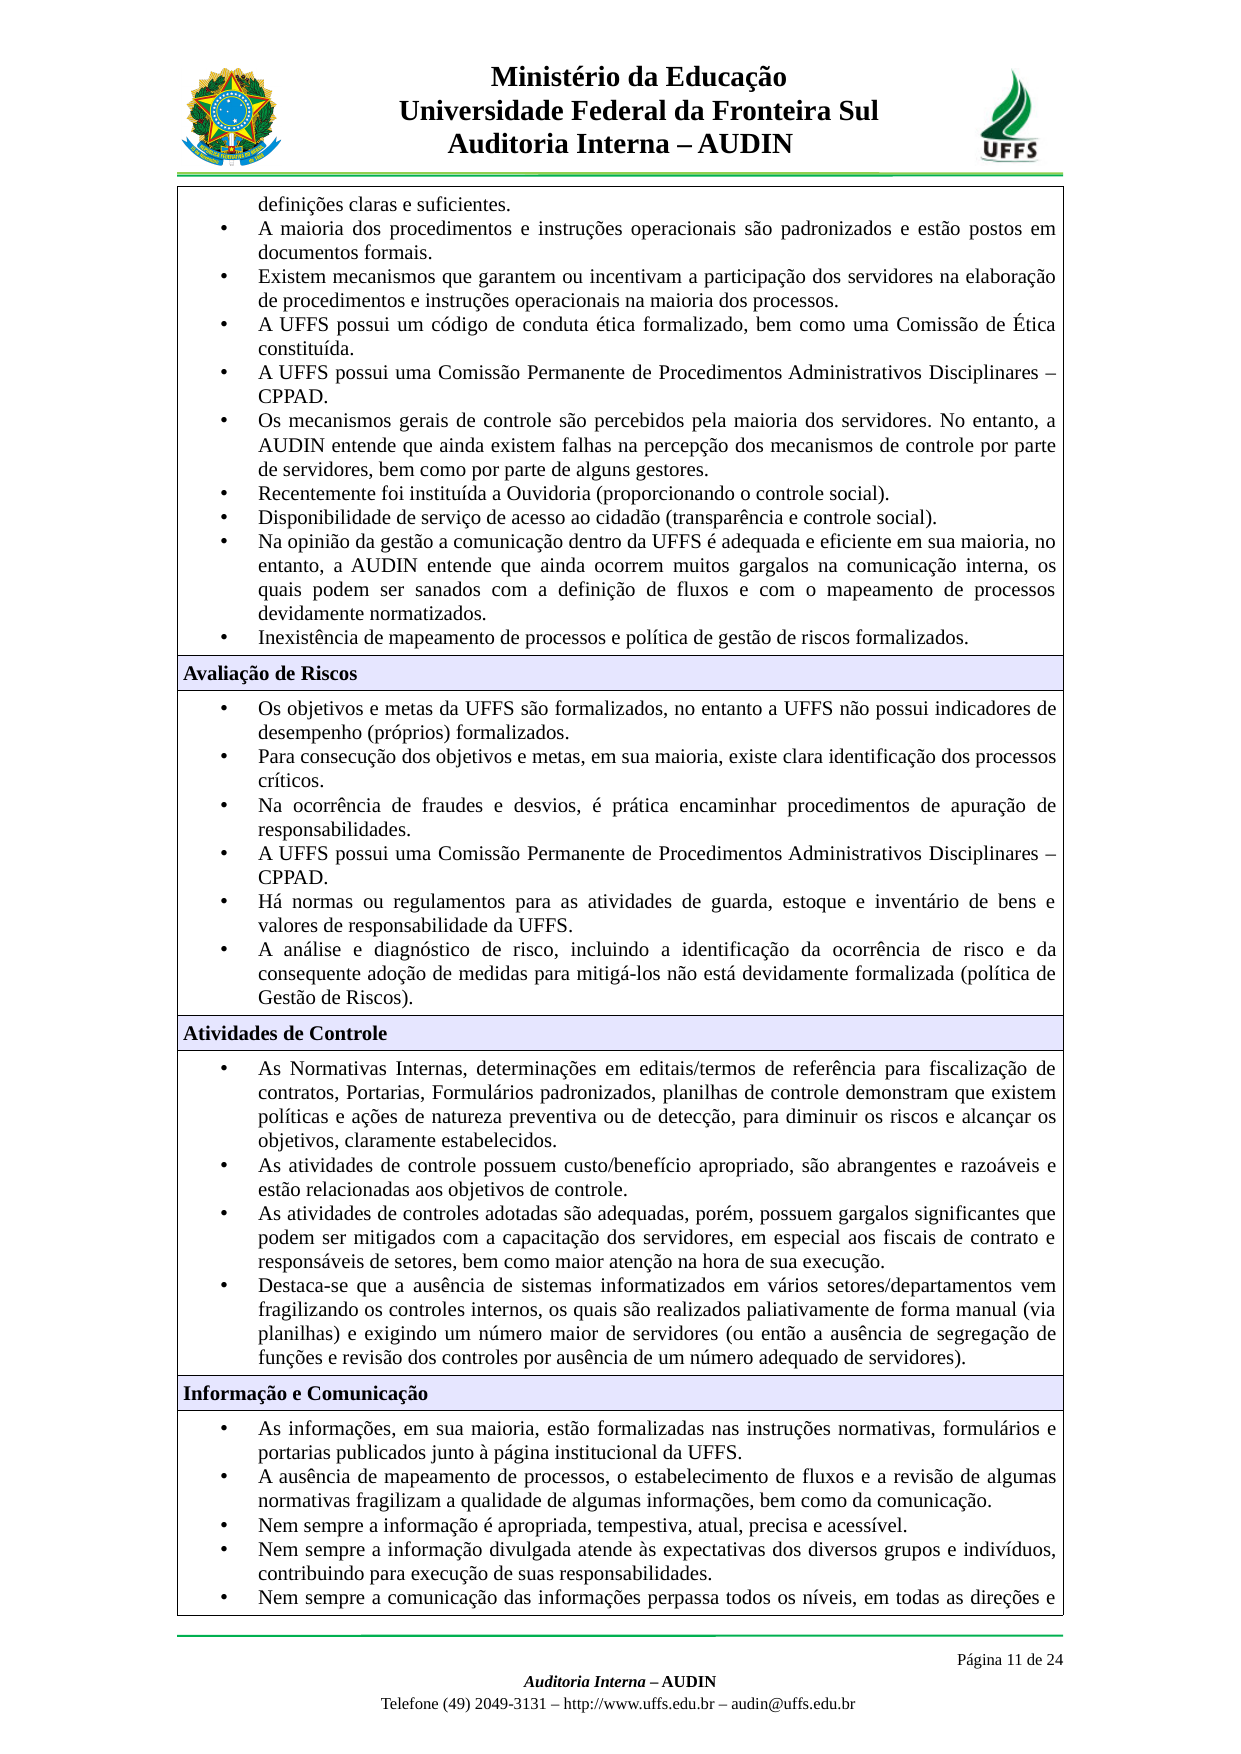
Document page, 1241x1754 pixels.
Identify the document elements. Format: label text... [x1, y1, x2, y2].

table_cell As informações, em sua maioria, estão formalizadas nas instruções normativas, formulários e portarias publicados junto à página institucional da UFFS. A ausência de mapeamento de processos, o estabelecimento de fluxos e a revisão de algumas normativas fragilizam a qualidade de algumas informações, bem como da comunicação. Nem sempre a informação é apropriada, tempestiva, atual, precisa e acessível. Nem sempre a informação divulgada atende às expectativas dos diversos grupos e indivíduos, contribuindo para execução de suas responsabilidades. Nem sempre a comunicação das informações perpassa todos os níveis, em todas as direções e [178, 1411, 1063, 1614]
table_cell A alta administração percebe os controles internos como essenciais à consecução dos objetivos da unidade e dão suporte ao seu funcionamento. Os controles internos adotados contribuem para a consecução dos resultados planejados. A segregação de funções nos processos e atividades ocorre na maioria dos casos, observado o quantitativo de servidores que nem sempre é suficiente para uma segregação de função adequada. As delegações de autoridade e competência, na maioria das vezes são acompanhadas de definições claras e suficientes. A maioria dos procedimentos e instruções operacionais são padronizados e estão postos em documentos formais. Existem mecanismos que garantem ou incentivam a participação dos servidores na elaboração de procedimentos e instruções operacionais na maioria dos processos. A UFFS possui um código de conduta ética formalizado, bem como uma Comissão de Ética constituída. A UFFS possui uma Comissão Permanente de Procedimentos Administrativos Disciplinares – CPPAD. Os mecanismos gerais de controle são percebidos pela maioria dos servidores. No entanto, a AUDIN entende que ainda existem falhas na percepção dos mecanismos de controle por parte de servidores, bem como por parte de alguns gestores. Recentemente foi instituída a Ouvidoria (proporcionando o controle social). Disponibilidade de serviço de acesso ao cidadão (transparência e controle social). Na opinião da gestão a comunicação dentro da UFFS é adequada e eficiente em sua maioria, no entanto, a AUDIN entende que ainda ocorrem muitos gargalos na comunicação interna, os quais podem ser sanados com a definição de fluxos e com o mapeamento de processos devidamente normatizados. Inexistência de mapeamento de processos e política de gestão de riscos formalizados. [178, 187, 1063, 655]
table_cell Informação e Comunicação [178, 1376, 1063, 1410]
table_cell Avaliação de Riscos [178, 656, 1063, 690]
picture [181, 68, 282, 166]
picture [966, 68, 1054, 166]
table_cell Os objetivos e metas da UFFS são formalizados, no entanto a UFFS não possui indicadores de desempenho (próprios) formalizados. Para consecução dos objetivos e metas, em sua maioria, existe clara identificação dos processos críticos. Na ocorrência de fraudes e desvios, é prática encaminhar procedimentos de apuração de responsabilidades. A UFFS possui uma Comissão Permanente de Procedimentos Administrativos Disciplinares – CPPAD. Há normas ou regulamentos para as atividades de guarda, estoque e inventário de bens e valores de responsabilidade da UFFS. A análise e diagnóstico de risco, incluindo a identificação da ocorrência de risco e da consequente adoção de medidas para mitigá-los não está devidamente formalizada (política de Gestão de Riscos). [178, 691, 1063, 1015]
table_cell Atividades de Controle [178, 1016, 1063, 1050]
table_cell As Normativas Internas, determinações em editais/termos de referência para fiscalização de contratos, Portarias, Formulários padronizados, planilhas de controle demonstram que existem políticas e ações de natureza preventiva ou de detecção, para diminuir os riscos e alcançar os objetivos, claramente estabelecidos. As atividades de controle possuem custo/benefício apropriado, são abrangentes e razoáveis e estão relacionadas aos objetivos de controle. As atividades de controles adotadas são adequadas, porém, possuem gargalos significantes que podem ser mitigados com a capacitação dos servidores, em especial aos fiscais de contrato e responsáveis de setores, bem como maior atenção na hora de sua execução. Destaca-se que a ausência de sistemas informatizados em vários setores/departamentos vem fragilizando os controles internos, os quais são realizados paliativamente de forma manual (via planilhas) e exigindo um número maior de servidores (ou então a ausência de segregação de funções e revisão dos controles por ausência de um número adequado de servidores). [178, 1051, 1063, 1375]
